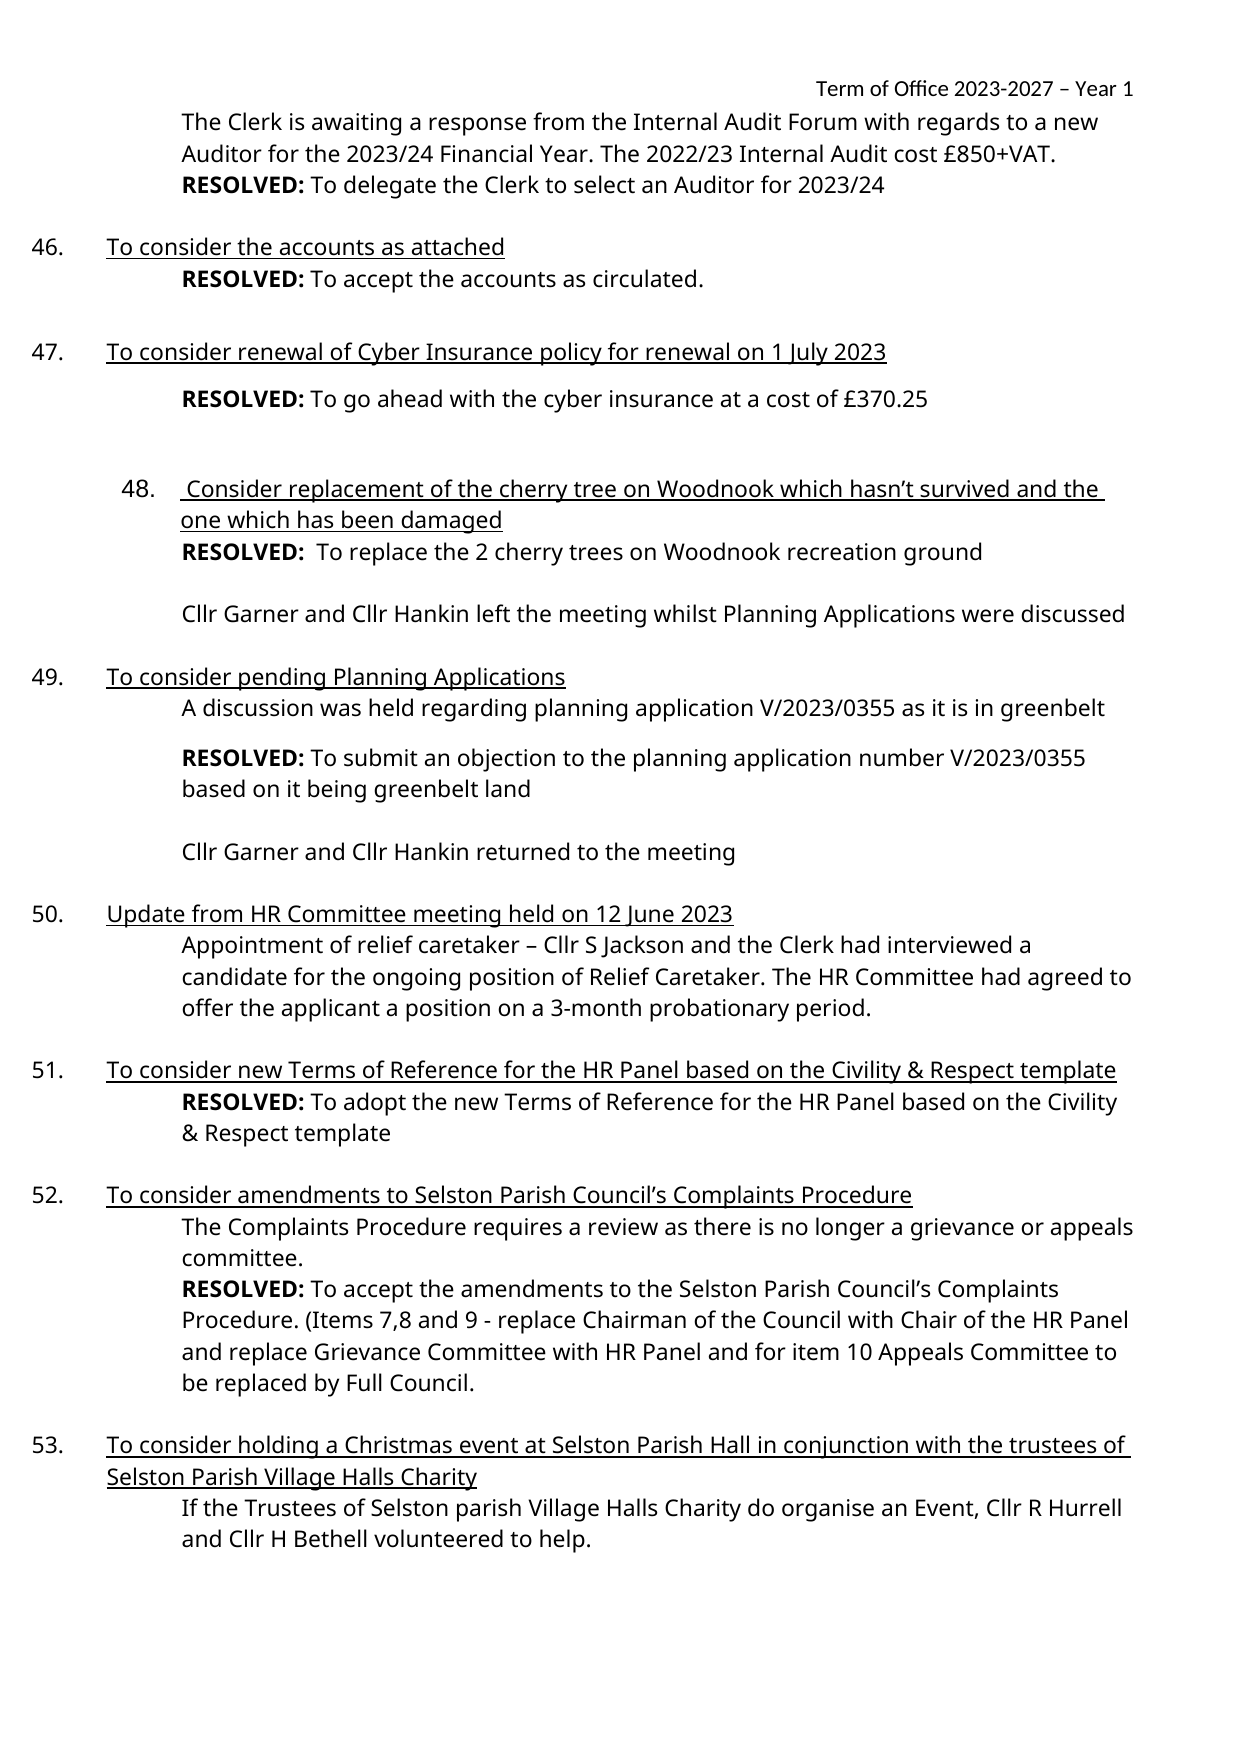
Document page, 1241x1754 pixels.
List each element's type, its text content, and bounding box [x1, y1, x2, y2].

list RESOLVED: To accept the amendments to the Selston Parish Council’s Complaints Procedure. (Items 7,8 and 9 - replace Chairman of the Council with Chair of the HR Panel and replace Grievance Committee with HR Panel and for item 10 Appeals Committee to be replaced by Full Council. [181, 1273, 1134, 1398]
text A discussion was held regarding planning application V/2023/0355 as it is in greenbelt [106, 692, 1134, 723]
list RESOLVED: To go ahead with the cyber insurance at a cost of £370.25 [106, 383, 1134, 415]
list To consider the accounts as attached [31, 231, 1134, 263]
list To consider renewal of Cyber Insurance policy for renewal on 1 July 2023 [31, 336, 1134, 367]
list RESOLVED: To adopt the new Terms of Reference for the HR Panel based on the Civility & Respect template [181, 1086, 1134, 1148]
list Cllr Garner and Cllr Hankin returned to the meeting [181, 836, 1134, 867]
list Update from HR Committee meeting held on 12 June 2023 [31, 898, 1134, 929]
list Cllr Garner and Cllr Hankin left the meeting whilst Planning Applications were discussed [181, 598, 1134, 629]
list Consider replacement of the cherry tree on Woodnook which hasn’t survived and the one which has been damaged [121, 473, 1134, 536]
list RESOLVED: To delegate the Clerk to select an Auditor for 2023/24 [181, 169, 1134, 200]
list The Clerk is awaiting a response from the Internal Audit Forum with regards to a new Auditor for the 2023/24 Financial Year. The 2022/23 Internal Audit cost £850+VAT. [181, 106, 1134, 169]
list RESOLVED: To submit an objection to the planning application number V/2023/0355 based on it being greenbelt land [181, 742, 1134, 804]
list RESOLVED: To replace the 2 cherry trees on Woodnook recreation ground [181, 536, 1134, 567]
list To consider amendments to Selston Parish Council’s Complaints Procedure [31, 1179, 1134, 1211]
text RESOLVED: To accept the accounts as circulated. [106, 263, 1134, 294]
list To consider holding a Christmas event at Selston Parish Hall in conjunction with the trustees of Selston Parish Village Halls Charity [31, 1429, 1134, 1492]
list If the Trustees of Selston parish Village Halls Charity do organise an Event, Cllr R Hurrell and Cllr H Bethell volunteered to help. [181, 1492, 1134, 1554]
list Appointment of relief caretaker – Cllr S Jackson and the Clerk had interviewed a candidate for the ongoing position of Relief Caretaker. The HR Committee had agreed to offer the applicant a position on a 3-month probationary period. [181, 929, 1134, 1023]
list The Complaints Procedure requires a review as there is no longer a grievance or appeals committee. [181, 1211, 1134, 1273]
list To consider pending Planning Applications [31, 661, 1134, 692]
list To consider new Terms of Reference for the HR Panel based on the Civility & Respect template [31, 1054, 1134, 1086]
